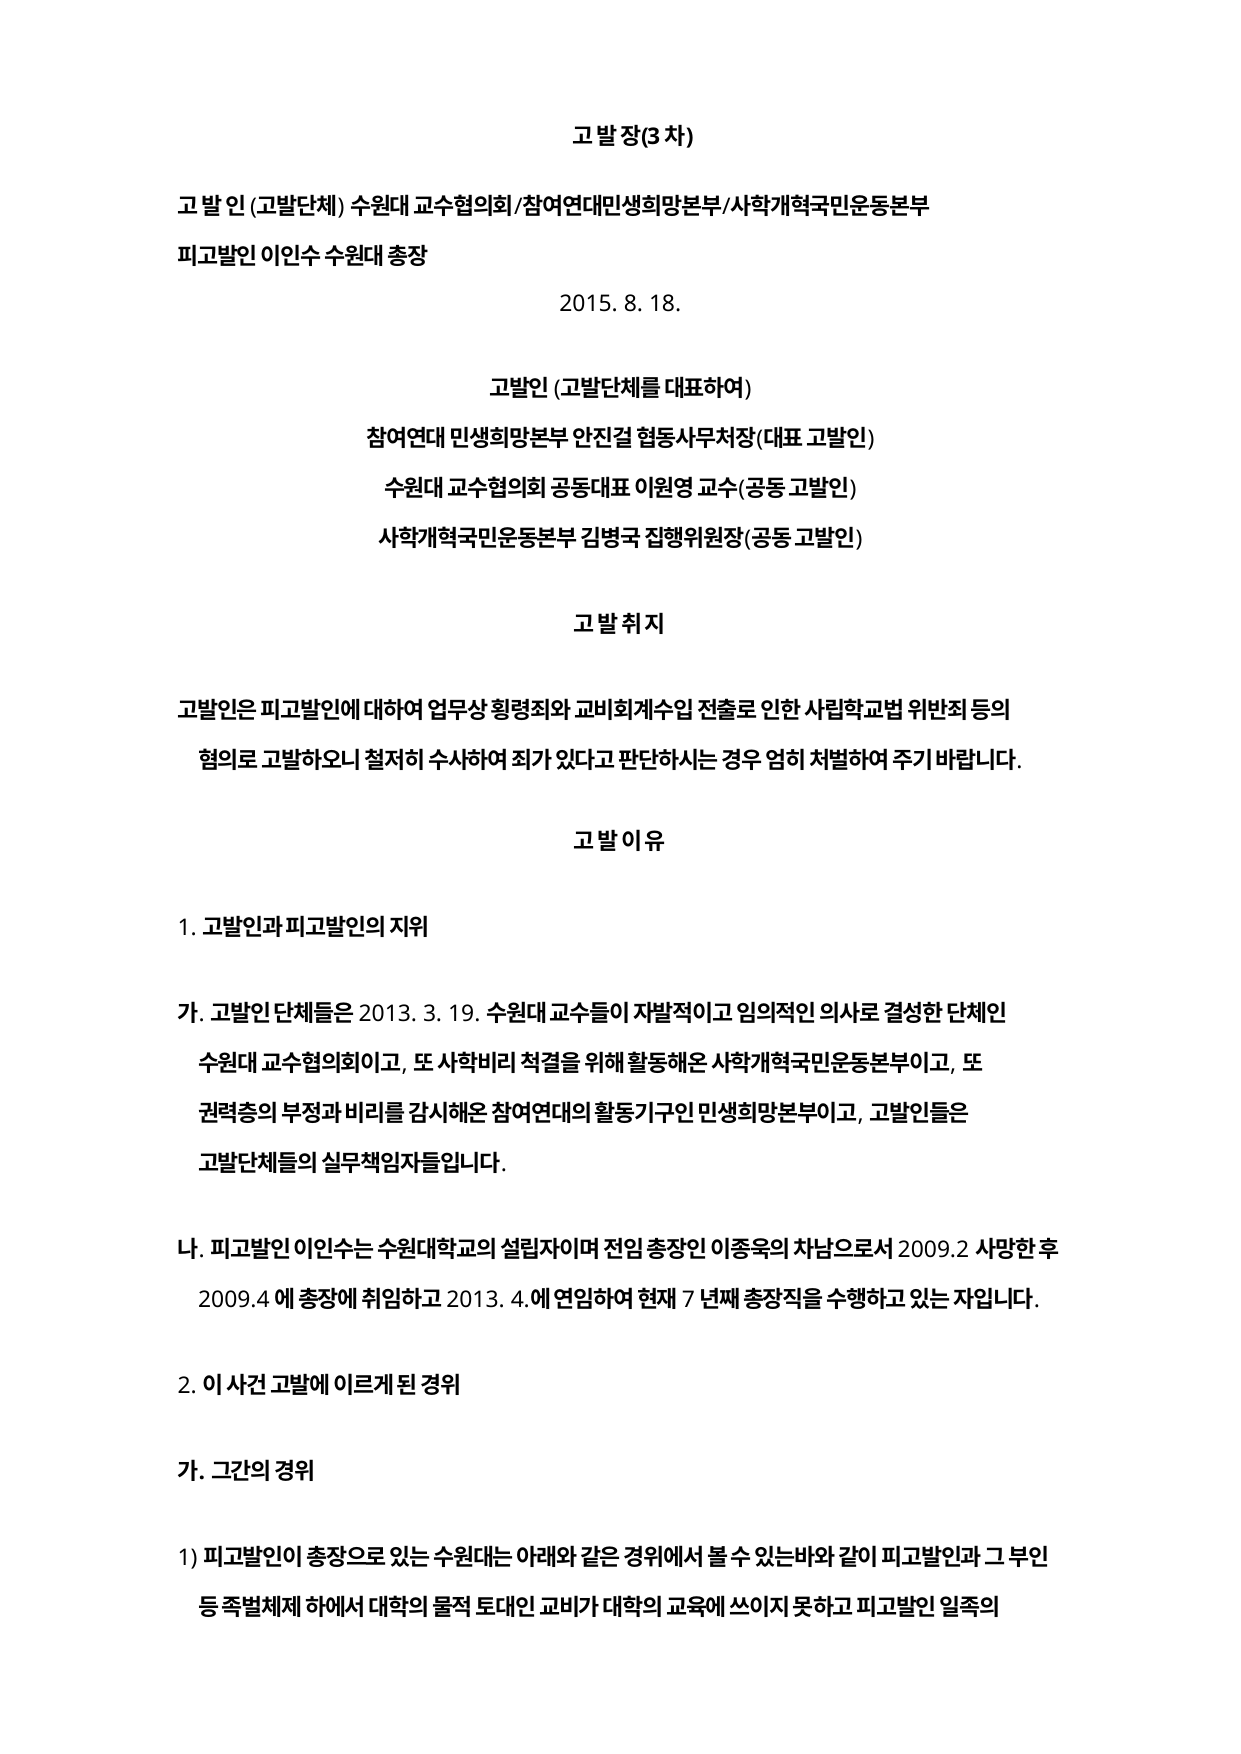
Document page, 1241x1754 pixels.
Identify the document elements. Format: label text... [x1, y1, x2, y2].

text 고 발 장(3차) [204, 118, 1063, 151]
text 고 발 인 (고발단체) 수원대 교수협의회/참여연대민생희망본부/사학개혁국민운동본부 [177, 187, 1063, 221]
text 2015. 8. 18. [177, 287, 1063, 318]
text 나. 피고발인 이인수는 수원대학교의 설립자이며 전임 총장인 이종욱의 차남으로서 2009.2 사망한 후 2009.4에 총장에 취임하고 2013. 4.에 연임하여 현재 7년째 총장직을 수행하고 있는 자입니다. [177, 1231, 1063, 1314]
text 고발인 (고발단체를 대표하여) [177, 370, 1063, 403]
text 가. 그간의 경위 [177, 1453, 1063, 1486]
text 사학개혁국민운동본부 김병국 집행위원장(공동 고발인) [177, 520, 1063, 553]
text 피고발인 이인수 수원대 총장 [177, 237, 1063, 271]
text 2. 이 사건 고발에 이르게 된 경위 [177, 1367, 1063, 1400]
text 참여연대 민생희망본부 안진걸 협동사무처장(대표 고발인) [177, 420, 1063, 453]
text 수원대 교수협의회 공동대표 이원영 교수(공동 고발인) [177, 470, 1063, 503]
text 고발인은 피고발인에 대하여 업무상 횡령죄와 교비회계수입 전출로 인한 사립학교법 위반죄 등의 혐의로 고발하오니 철저히 수사하여 죄가 있다고 판단하시는 경우 엄히 처벌하여 주기 바랍니다. [177, 692, 1063, 811]
text 고 발 취 지 [177, 606, 1063, 639]
text 고 발 이 유 [177, 823, 1063, 856]
text 가. 고발인 단체들은 2013. 3. 19. 수원대 교수들이 자발적이고 임의적인 의사로 결성한 단체인 수원대 교수협의회이고, 또 사학비리 척결을 위해 활동해온 사학개혁국민운동본부이고, 또 권력층의 부정과 비리를 감시해온 참여연대의 활동기구인 민생희망본부이고, 고발인들은 고발단체들의 실무책임자들입니다. [177, 995, 1063, 1178]
text 1) 피고발인이 총장으로 있는 수원대는 아래와 같은 경위에서 볼 수 있는바와 같이 피고발인과 그 부인 등 족벌체제 하에서 대학의 물적 토대인 교비가 대학의 교육에 쓰이지 못하고 피고발인 일족의 [177, 1539, 1063, 1622]
text 1. 고발인과 피고발인의 지위 [177, 909, 1063, 942]
